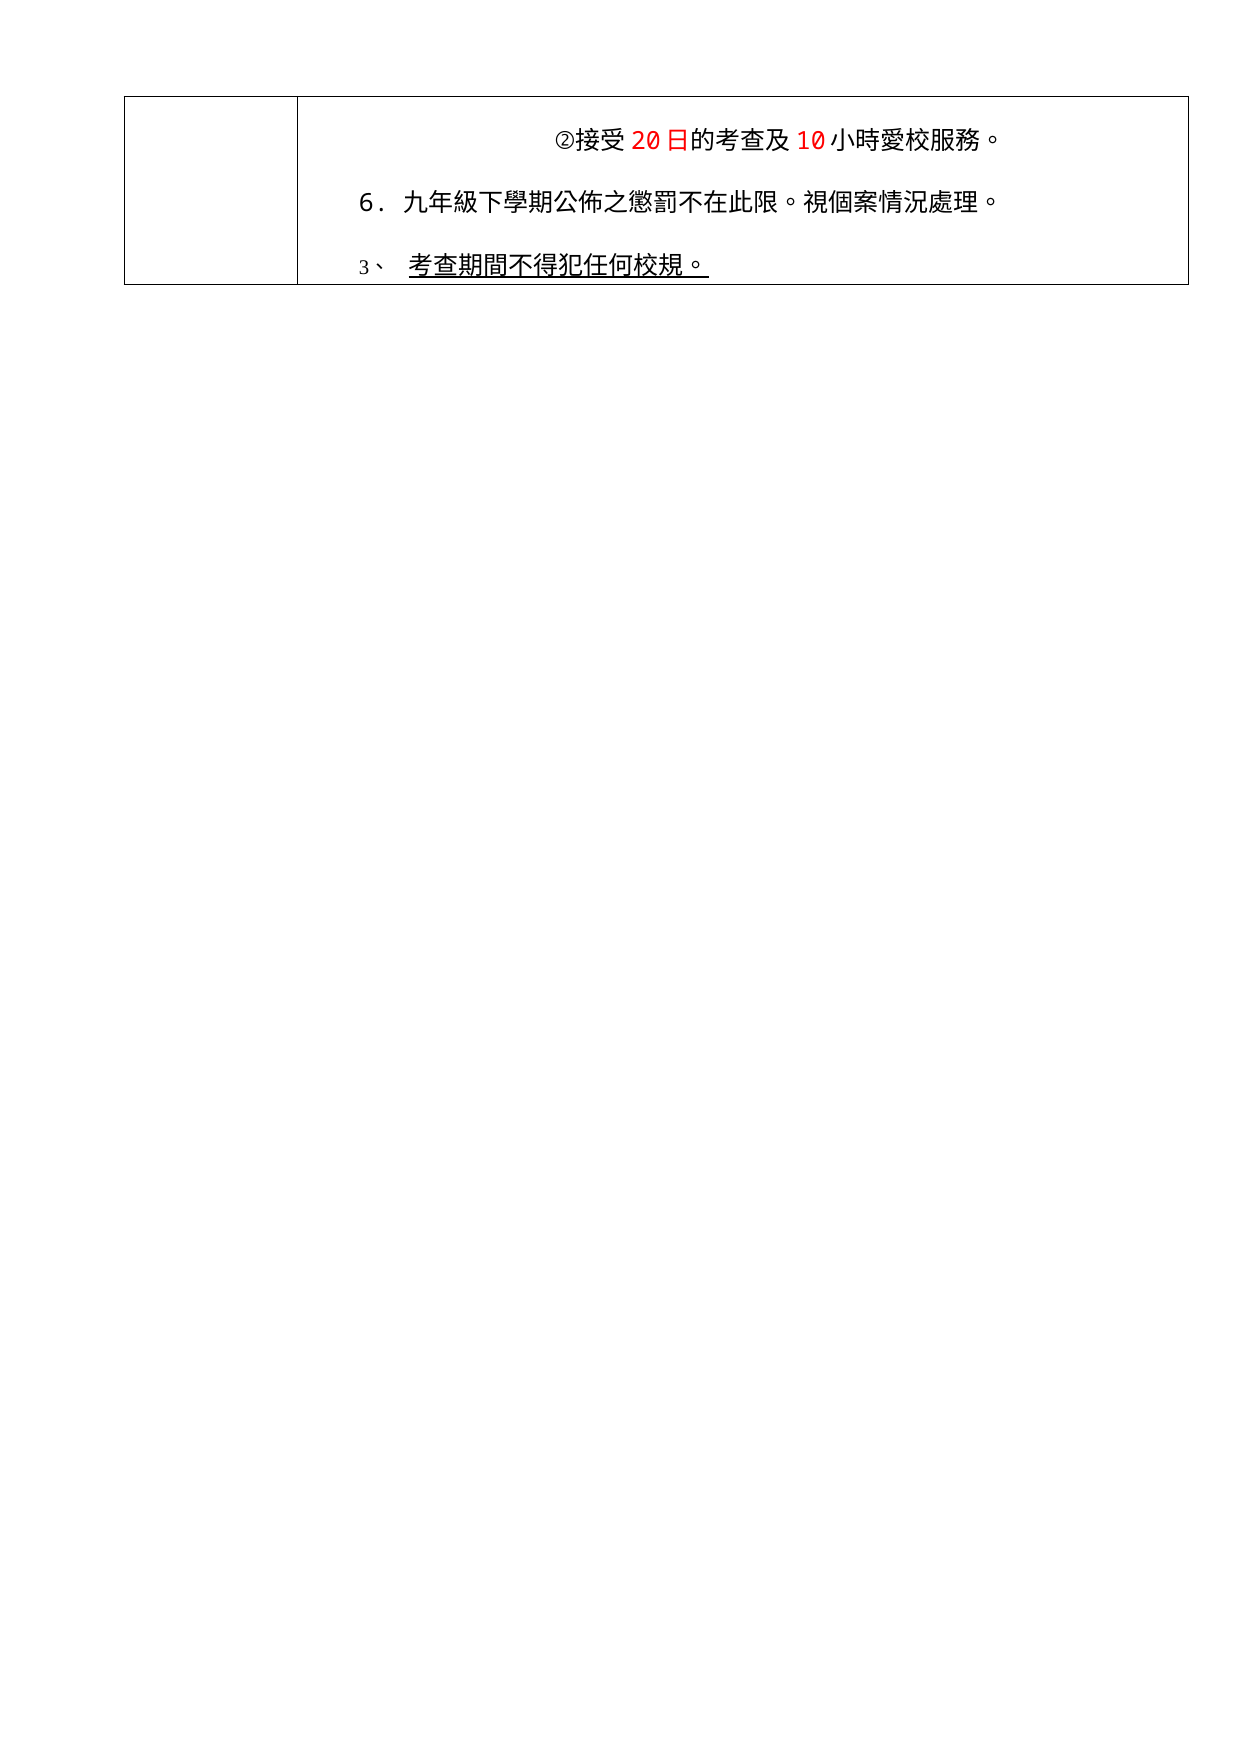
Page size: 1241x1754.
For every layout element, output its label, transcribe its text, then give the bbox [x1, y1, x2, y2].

table_cell 接受20日的考查及10小時愛校服務。 6. 九年級下學期公佈之懲罰不在此限。視個案情況處理。 考查期間不得犯任何校規。 [298, 97, 1188, 284]
table_cell [125, 97, 297, 284]
